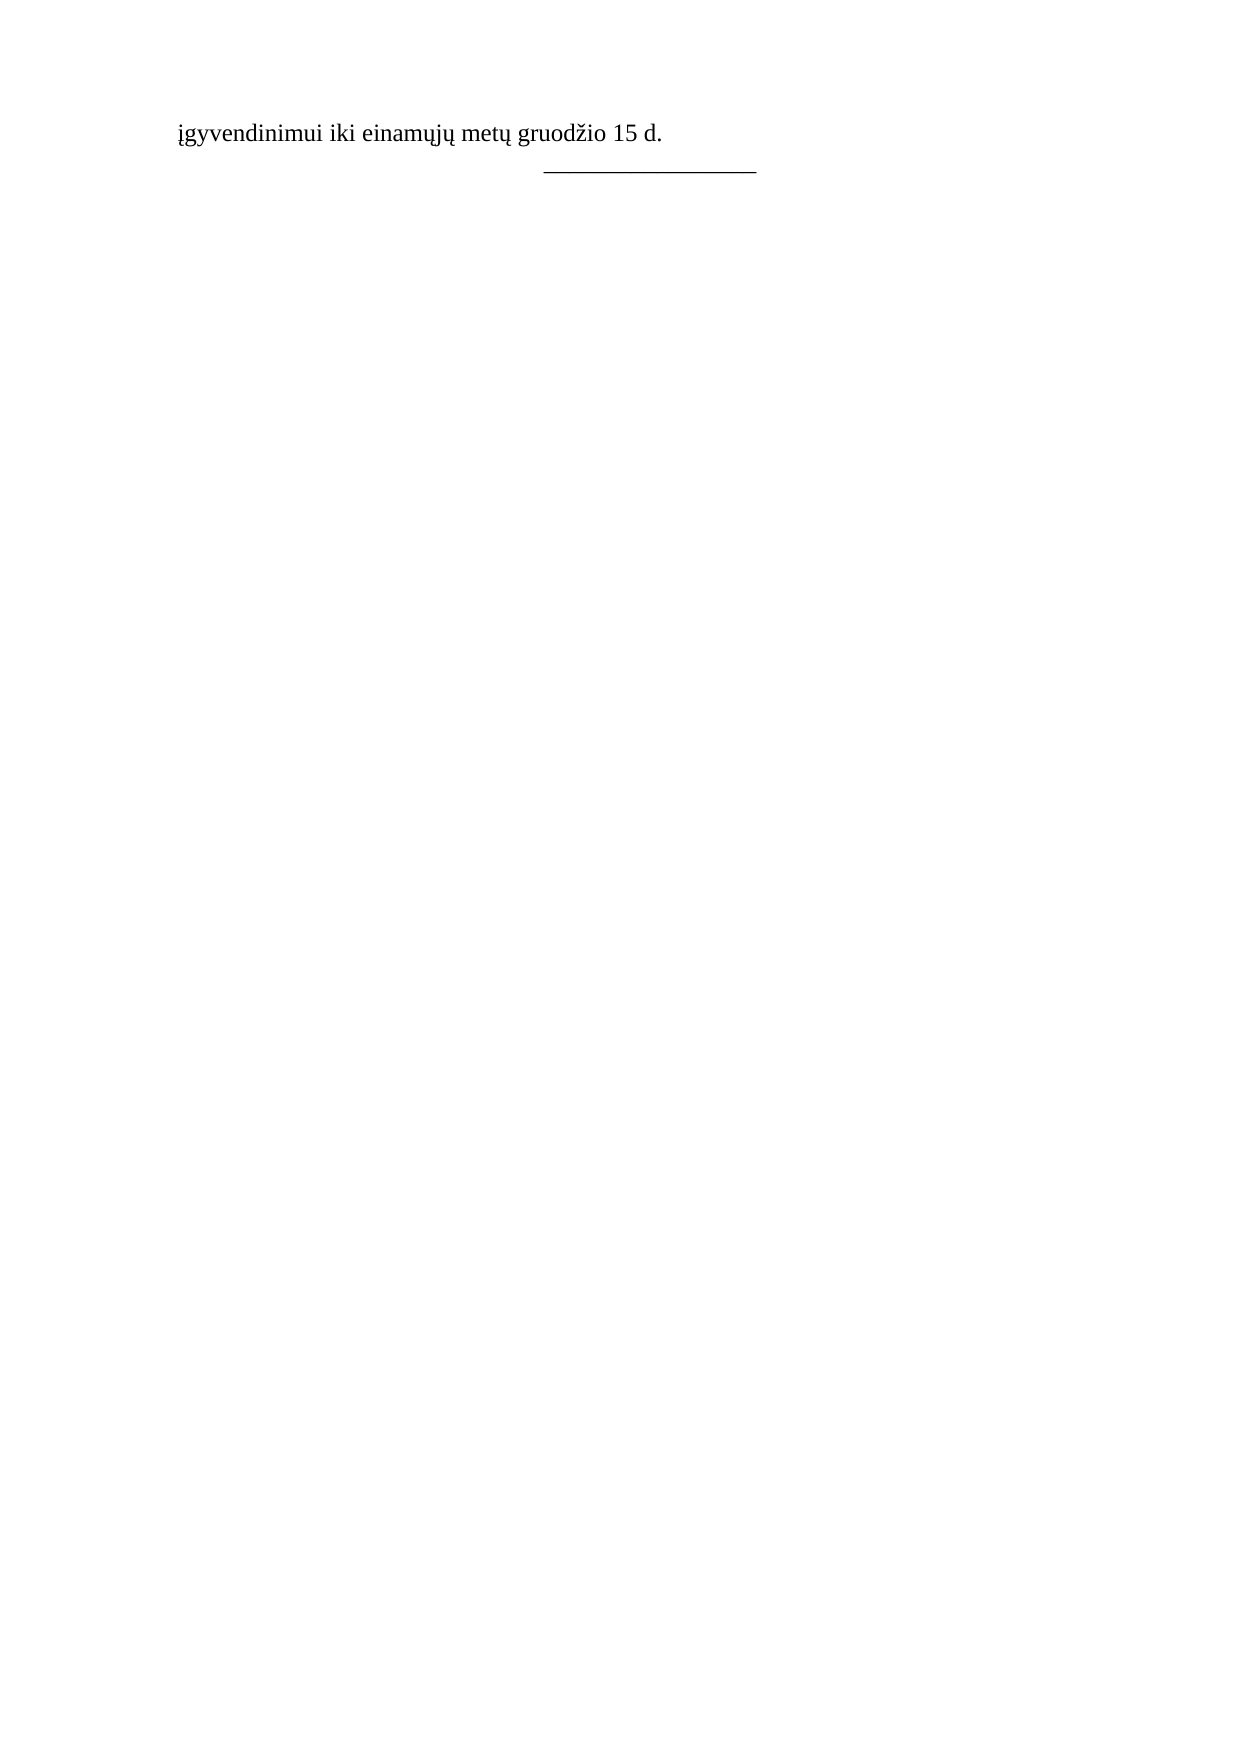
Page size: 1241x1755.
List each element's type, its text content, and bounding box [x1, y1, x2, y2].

text įgyvendinimui iki einamųjų metų gruodžio 15 d. [177, 118, 1122, 147]
text _________________ [177, 147, 1122, 176]
